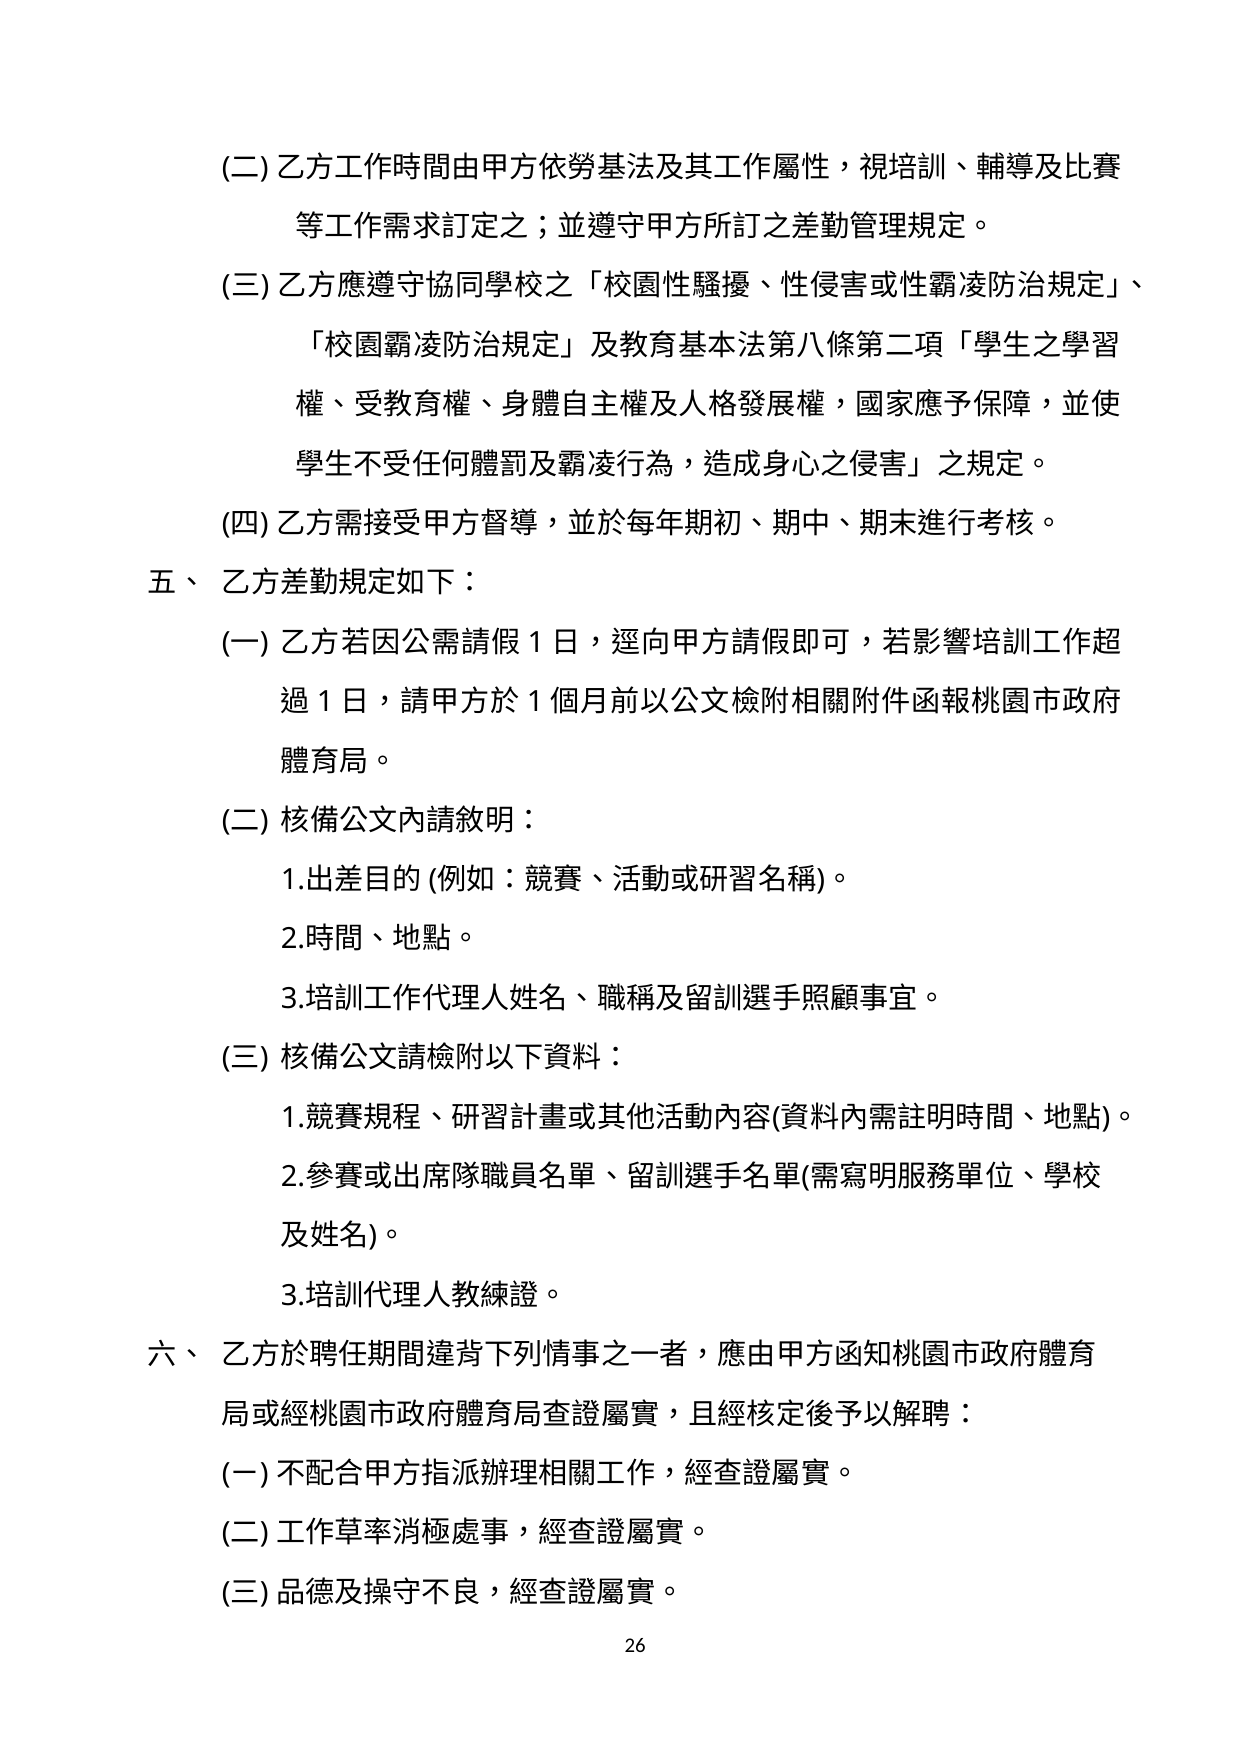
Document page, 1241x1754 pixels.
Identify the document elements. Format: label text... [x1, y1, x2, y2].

text (二) 乙方工作時間由甲方依勞基法及其工作屬性，視培訓、輔導及比賽等工作需求訂定之；並遵守甲方所訂之差勤管理規定。 [222, 135, 1122, 253]
list 核備公文請檢附以下資料： [222, 1025, 1122, 1085]
text 1.競賽規程、研習計畫或其他活動內容(資料內需註明時間、地點)。 [281, 1085, 1122, 1144]
text 1.出差目的 (例如：競賽、活動或研習名稱)。 [281, 847, 1122, 907]
list 乙方於聘任期間違背下列情事之一者，應由甲方函知桃園市政府體育局或經桃園市政府體育局查證屬實，且經核定後予以解聘： [148, 1322, 1122, 1441]
text 3.培訓工作代理人姓名、職稱及留訓選手照顧事宜。 [281, 966, 1122, 1025]
text 2.時間、地點。 [281, 907, 1122, 966]
text (三) 品德及操守不良，經查證屬實。 [148, 1560, 1122, 1619]
text 3.培訓代理人教練證。 [281, 1263, 1122, 1322]
list 乙方差勤規定如下： [148, 550, 1122, 610]
list 乙方若因公需請假1日，逕向甲方請假即可，若影響培訓工作超過1日，請甲方於1個月前以公文檢附相關附件函報桃園市政府體育局。 [222, 610, 1122, 788]
text (ㄧ) 不配合甲方指派辦理相關工作，經查證屬實。 [148, 1441, 1122, 1500]
text 2.參賽或出席隊職員名單、留訓選手名單(需寫明服務單位、學校及姓名)。 [281, 1144, 1122, 1263]
text (四) 乙方需接受甲方督導，並於每年期初、期中、期末進行考核。 [222, 491, 1122, 550]
text (三) 乙方應遵守協同學校之「校園性騷擾、性侵害或性霸凌防治規定」、「校園霸凌防治規定」及教育基本法第八條第二項「學生之學習權、受教育權、身體自主權及人格發展權，國家應予保障，並使學生不受任何體罰及霸凌行為，造成身心之侵害」之規定。 [222, 253, 1122, 491]
text (二) 工作草率消極處事，經查證屬實。 [148, 1500, 1122, 1560]
list 核備公文內請敘明： [222, 788, 1122, 847]
